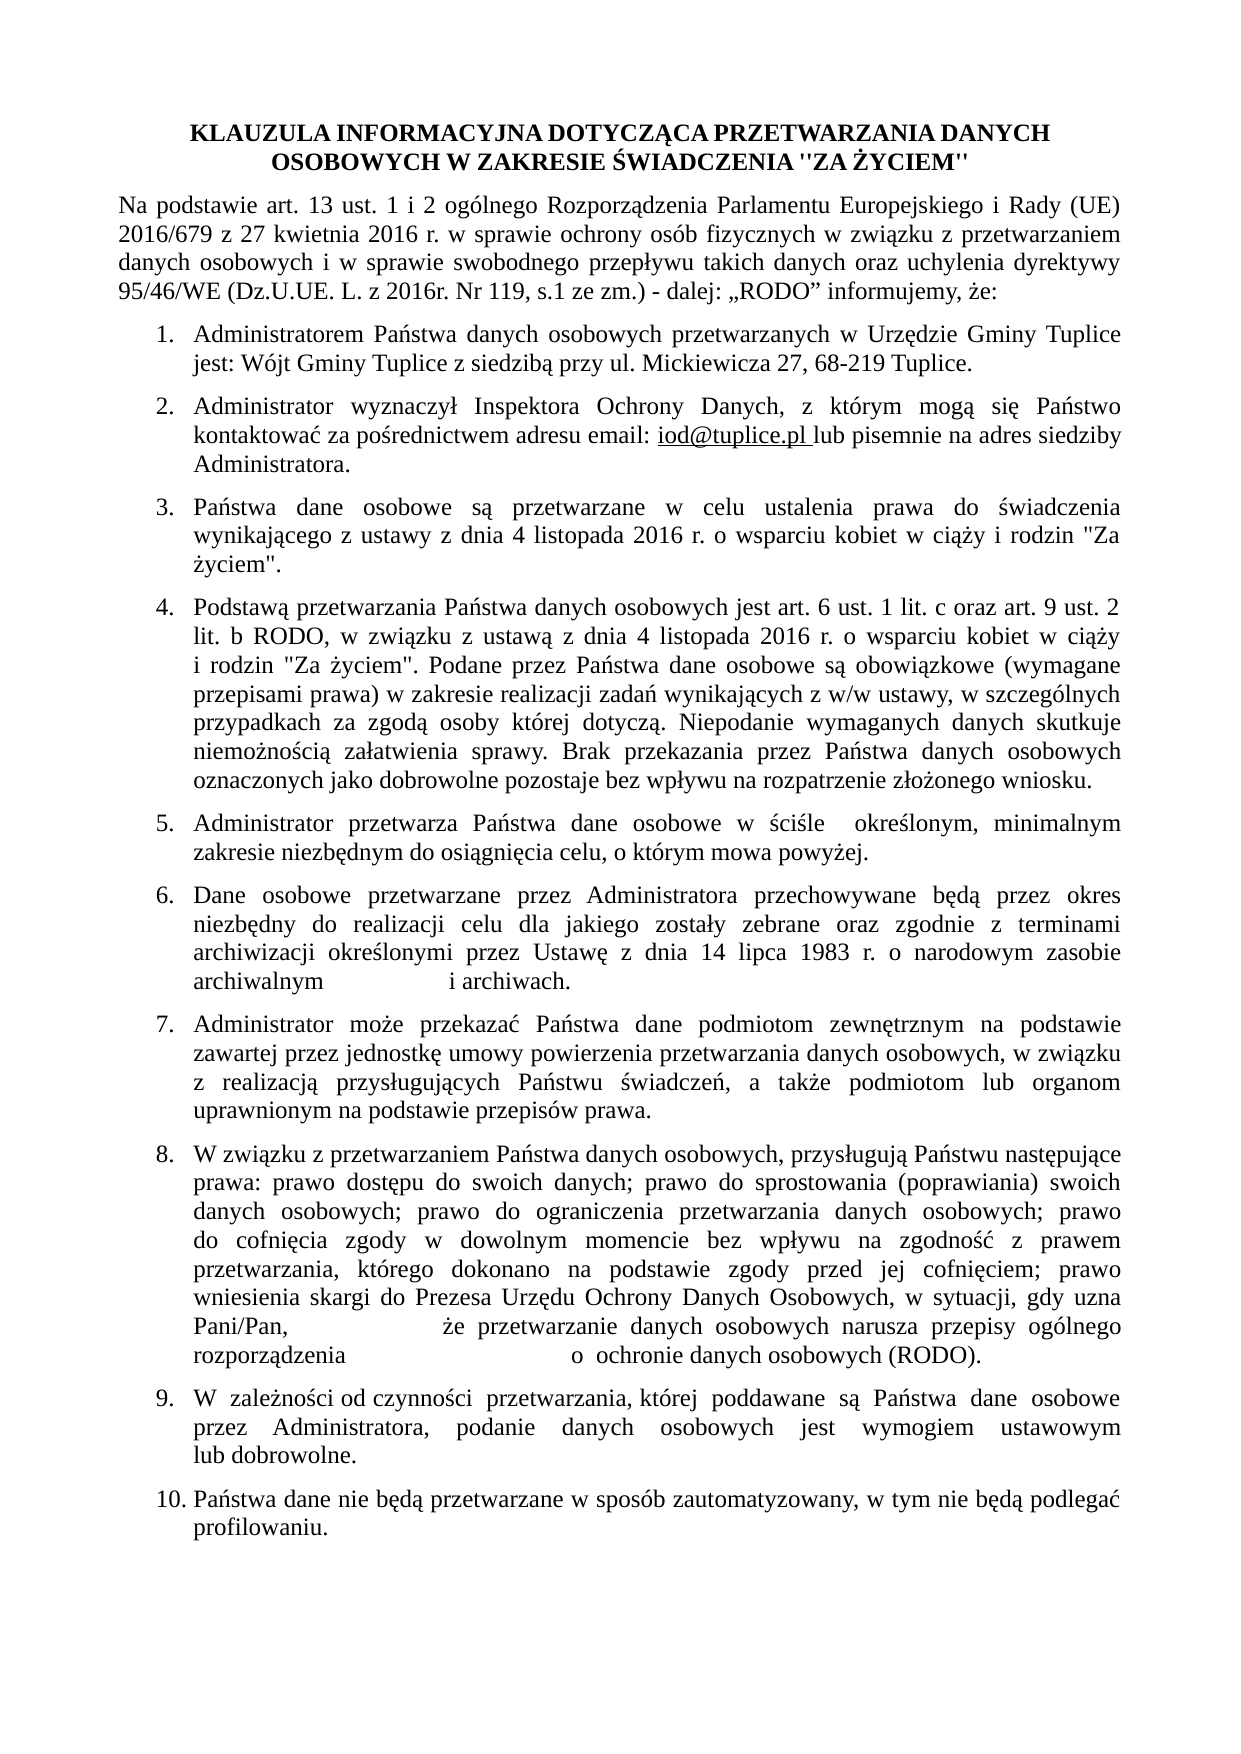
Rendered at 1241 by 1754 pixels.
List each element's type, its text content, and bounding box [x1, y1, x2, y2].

list Podstawą przetwarzania Państwa danych osobowych jest art. 6 ust. 1 lit. c oraz art. 9 ust. 2 lit. b RODO, w związku z ustawą z dnia 4 listopada 2016 r. o wsparciu kobiet w ciąży i rodzin "Za życiem". Podane przez Państwa dane osobowe są obowiązkowe (wymagane przepisami prawa) w zakresie realizacji zadań wynikających z w/w ustawy, w szczególnych przypadkach za zgodą osoby której dotyczą. Niepodanie wymaganych danych skutkuje niemożnością załatwienia sprawy. Brak przekazania przez Państwa danych osobowych oznaczonych jako dobrowolne pozostaje bez wpływu na rozpatrzenie złożonego wniosku. [156, 592, 1122, 794]
list Państwa dane nie będą przetwarzane w sposób zautomatyzowany, w tym nie będą podlegać profilowaniu. [156, 1484, 1122, 1541]
list W zależności od czynności przetwarzania, której poddawane są Państwa dane osobowe przez Administratora, podanie danych osobowych jest wymogiem ustawowym lub dobrowolne. [156, 1383, 1122, 1469]
list Administratorem Państwa danych osobowych przetwarzanych w Urzędzie Gminy Tuplice jest: Wójt Gminy Tuplice z siedzibą przy ul. Mickiewicza 27, 68-219 Tuplice. [156, 319, 1122, 377]
text KLAUZULA INFORMACYJNA DOTYCZĄCA PRZETWARZANIA DANYCH OSOBOWYCH W ZAKRESIE ŚWIADCZENIA ''ZA ŻYCIEM'' [118, 118, 1122, 176]
list W związku z przetwarzaniem Państwa danych osobowych, przysługują Państwu następujące prawa: prawo dostępu do swoich danych; prawo do sprostowania (poprawiania) swoich danych osobowych; prawo do ograniczenia przetwarzania danych osobowych; prawo do cofnięcia zgody w dowolnym momencie bez wpływu na zgodność z prawem przetwarzania, którego dokonano na podstawie zgody przed jej cofnięciem; prawo wniesienia skargi do Prezesa Urzędu Ochrony Danych Osobowych, w sytuacji, gdy uzna Pani/Pan, że przetwarzanie danych osobowych narusza przepisy ogólnego rozporządzenia o ochronie danych osobowych (RODO). [156, 1139, 1122, 1369]
list Administrator przetwarza Państwa dane osobowe w ściśle określonym, minimalnym zakresie niezbędnym do osiągnięcia celu, o którym mowa powyżej. [156, 808, 1122, 866]
text Na podstawie art. 13 ust. 1 i 2 ogólnego Rozporządzenia Parlamentu Europejskiego i Rady (UE) 2016/679 z 27 kwietnia 2016 r. w sprawie ochrony osób fizycznych w związku z przetwarzaniem danych osobowych i w sprawie swobodnego przepływu takich danych oraz uchylenia dyrektywy 95/46/WE (Dz.U.UE. L. z 2016r. Nr 119, s.1 ze zm.) - dalej: „RODO” informujemy, że: [118, 190, 1122, 305]
list Państwa dane osobowe są przetwarzane w celu ustalenia prawa do świadczenia wynikającego z ustawy z dnia 4 listopada 2016 r. o wsparciu kobiet w ciąży i rodzin "Za życiem". [156, 492, 1122, 578]
list Administrator może przekazać Państwa dane podmiotom zewnętrznym na podstawie zawartej przez jednostkę umowy powierzenia przetwarzania danych osobowych, w związku z realizacją przysługujących Państwu świadczeń, a także podmiotom lub organom uprawnionym na podstawie przepisów prawa. [156, 1009, 1122, 1124]
list Dane osobowe przetwarzane przez Administratora przechowywane będą przez okres niezbędny do realizacji celu dla jakiego zostały zebrane oraz zgodnie z terminami archiwizacji określonymi przez Ustawę z dnia 14 lipca 1983 r. o narodowym zasobie archiwalnym i archiwach. [156, 880, 1122, 995]
list Administrator wyznaczył Inspektora Ochrony Danych, z którym mogą się Państwo kontaktować za pośrednictwem adresu email: iod@tuplice.pl lub pisemnie na adres siedziby Administratora. [156, 391, 1122, 477]
